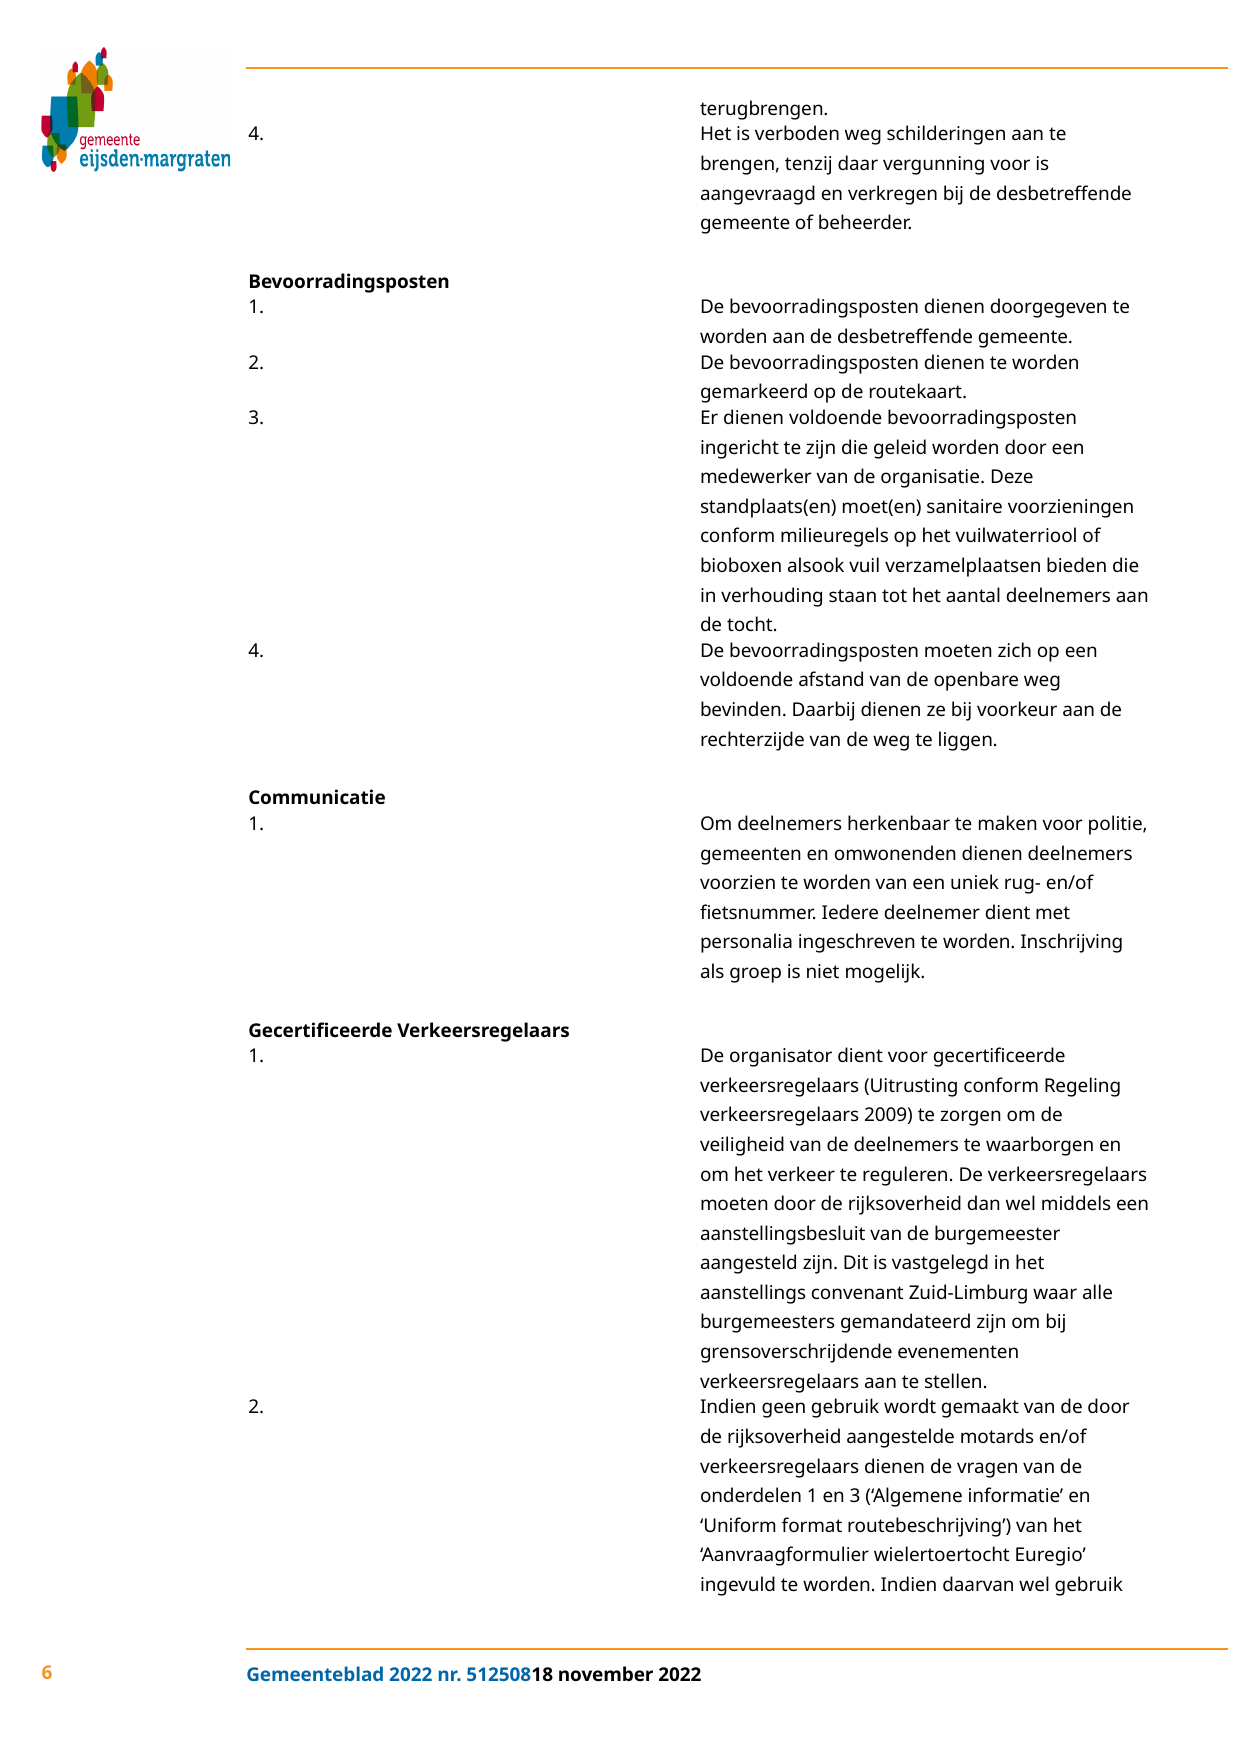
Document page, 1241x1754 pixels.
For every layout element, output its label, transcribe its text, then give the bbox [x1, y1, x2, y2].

table_cell 4. [248, 637, 700, 752]
table_cell De organisator dient voor gecertificeerde verkeersregelaars (Uitrusting conform Regeling verkeersregelaars 2009) te zorgen om de veiligheid van de deelnemers te waarborgen en om het verkeer te reguleren. De verkeersregelaars moeten door de rijksoverheid dan wel middels een aanstellingsbesluit van de burgemeester aangesteld zijn. Dit is vastgelegd in het aanstellings convenant Zuid-Limburg waar alle burgemeesters gemandateerd zijn om bij grensoverschrijdende evenementen verkeersregelaars aan te stellen. [700, 1043, 1152, 1394]
table_cell 2. [248, 1394, 700, 1597]
table_cell [248, 95, 700, 121]
table_header Gecertificeerde Verkeersregelaars [248, 1017, 1152, 1042]
table_cell Er dienen voldoende bevoorradingsposten ingericht te zijn die geleid worden door een medewerker van de organisatie. Deze standplaats(en) moet(en) sanitaire voorzieningen conform milieuregels op het vuilwaterriool of bioboxen alsook vuil verzamelplaatsen bieden die in verhouding staan tot het aantal deelnemers aan de tocht. [700, 404, 1152, 637]
table_cell De bevoorradingsposten dienen te worden gemarkeerd op de routekaart. [700, 349, 1152, 404]
table_cell Indien geen gebruik wordt gemaakt van de door de rijksoverheid aangestelde motards en/of verkeersregelaars dienen de vragen van de onderdelen 1 en 3 (‘Algemene informatie’ en ‘Uniform format routebeschrijving’) van het ‘Aanvraagformulier wielertoertocht Euregio’ ingevuld te worden. Indien daarvan wel gebruik [700, 1394, 1152, 1597]
picture [41, 47, 231, 172]
table_cell 4. [248, 121, 700, 235]
table_cell 1. [248, 810, 700, 984]
table_cell De bevoorradingsposten dienen doorgegeven te worden aan de desbetreffende gemeente. [700, 294, 1152, 349]
table_cell 2. [248, 349, 700, 404]
table_cell terugbrengen. [700, 95, 1152, 121]
table_cell De bevoorradingsposten moeten zich op een voldoende afstand van de openbare weg bevinden. Daarbij dienen ze bij voorkeur aan de rechterzijde van de weg te liggen. [700, 637, 1152, 752]
table_cell Om deelnemers herkenbaar te maken voor politie, gemeenten en omwonenden dienen deelnemers voorzien te worden van een uniek rug- en/of fietsnummer. Iedere deelnemer dient met personalia ingeschreven te worden. Inschrijving als groep is niet mogelijk. [700, 810, 1152, 984]
table_cell 3. [248, 404, 700, 637]
table_cell Het is verboden weg schilderingen aan te brengen, tenzij daar vergunning voor is aangevraagd en verkregen bij de desbetreffende gemeente of beheerder. [700, 121, 1152, 235]
table_header Communicatie [248, 785, 1152, 810]
table_header Bevoorradingsposten [248, 268, 1152, 294]
table_cell 1. [248, 1043, 700, 1394]
table_cell 1. [248, 294, 700, 349]
